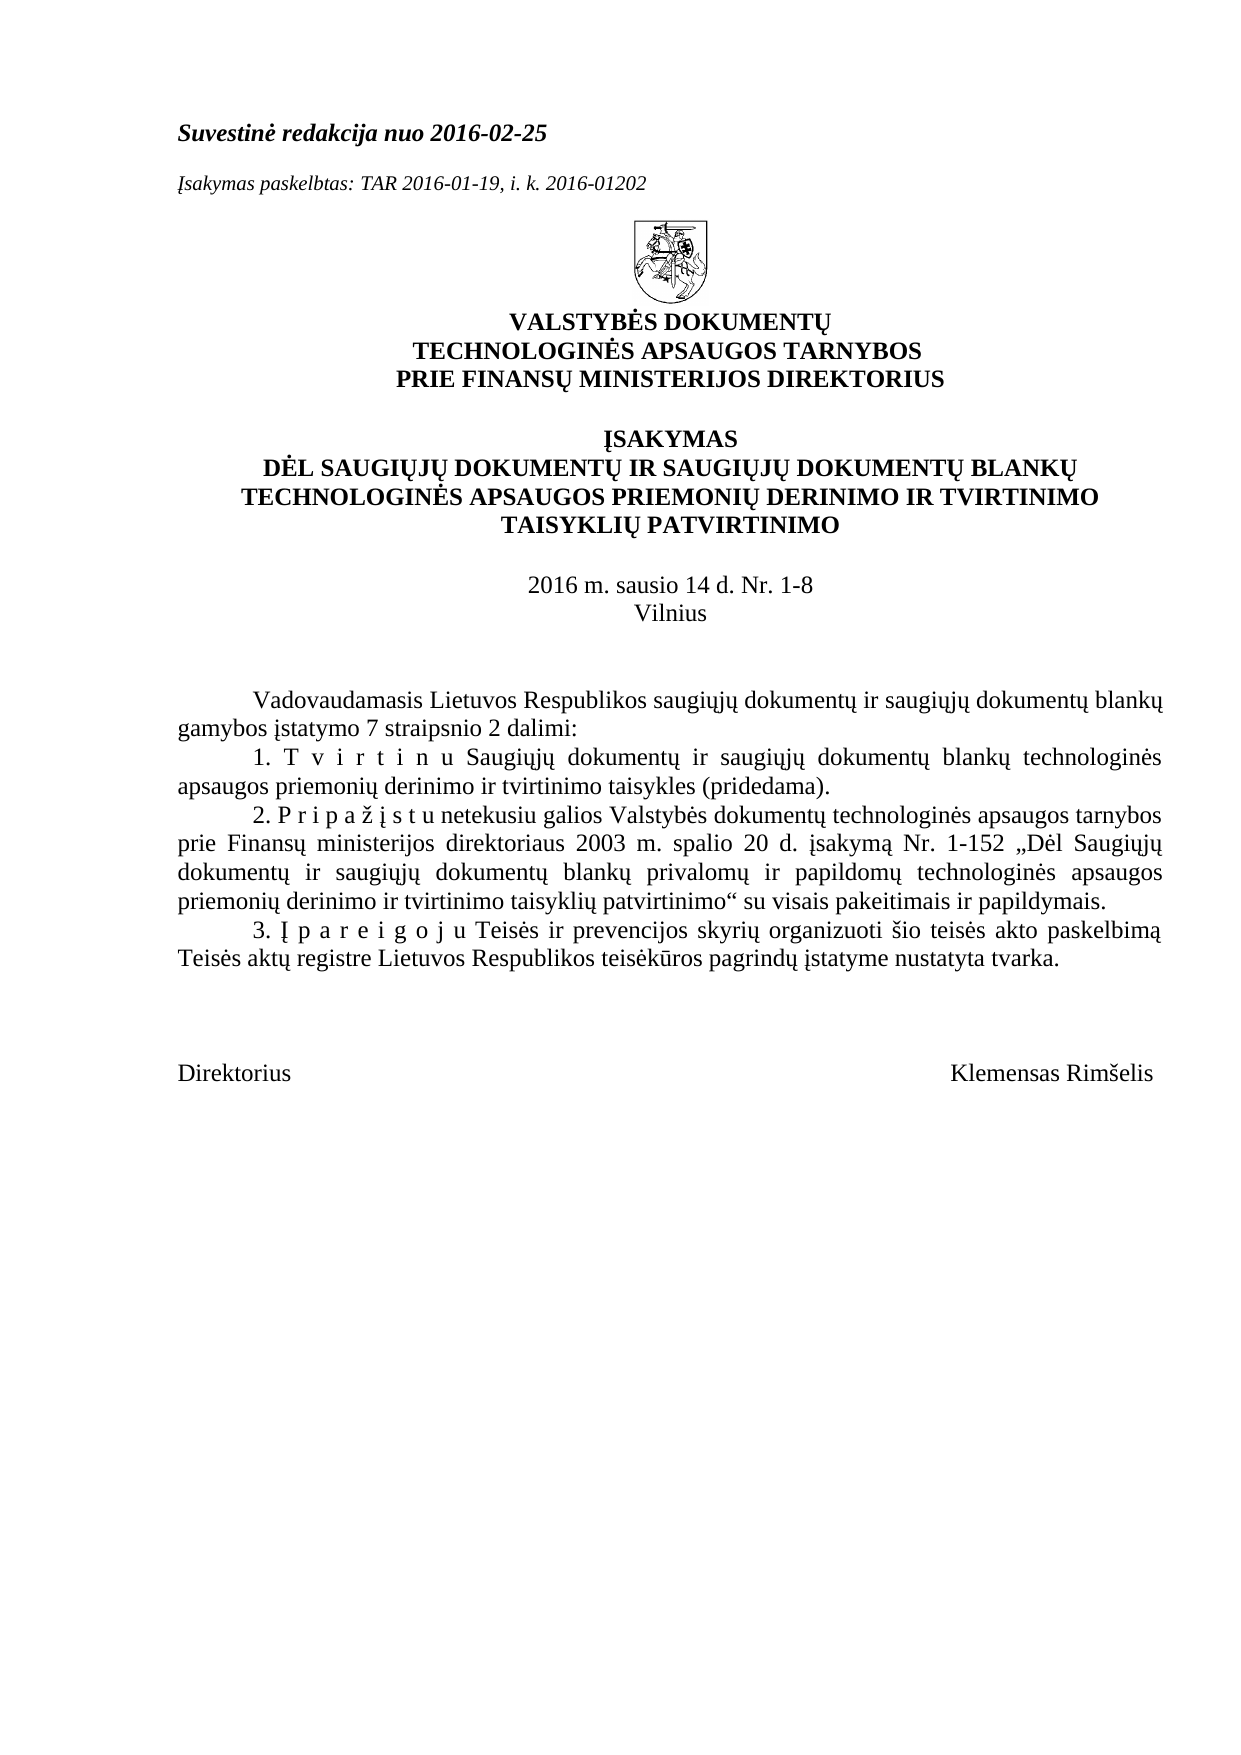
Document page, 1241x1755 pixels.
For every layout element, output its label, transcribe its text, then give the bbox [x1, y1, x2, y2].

text Vilnius [177, 598, 1163, 627]
text Vadovaudamasis Lietuvos Respublikos saugiųjų dokumentų ir saugiųjų dokumentų blankų gamybos įstatymo 7 straipsnio 2 dalimi: [177, 685, 1163, 742]
text TECHNOLOGINĖS APSAUGOS TARNYBOS [177, 336, 1163, 364]
text Direktorius Klemensas Rimšelis [177, 1058, 1163, 1087]
text Suvestinė redakcija nuo 2016-02-25 [177, 118, 1163, 147]
text Įsakymas paskelbtas: TAR 2016-01-19, i. k. 2016-01202 [177, 171, 1163, 195]
text DĖL saugiųjų dokumentų ir saugiųjų dokumentų blankų technologinės apsaugos priemonių derinimo ir tvirtinimo taisyklių patvirtinimo [177, 453, 1163, 539]
text VALSTYBĖS DOKUMENTŲ [177, 307, 1163, 336]
text 2016 m. sausio 14 d. Nr. 1-8 [177, 570, 1163, 598]
text PRIE FINANSŲ MINISTERIJOS DIREKTORIUS [177, 364, 1163, 393]
text ĮSAKYMAS [177, 424, 1163, 453]
text 2. P r i p a ž į s t u netekusiu galios Valstybės dokumentų technologinės apsaugos tarnybos prie Finansų ministerijos direktoriaus 2003 m. spalio 20 d. įsakymą Nr. 1-152 „Dėl Saugiųjų dokumentų ir saugiųjų dokumentų blankų privalomų ir papildomų technologinės apsaugos priemonių derinimo ir tvirtinimo taisyklių patvirtinimo“ su visais pakeitimais ir papildymais. [177, 800, 1163, 915]
text 3. Į p a r e i g o j u Teisės ir prevencijos skyrių organizuoti šio teisės akto paskelbimą Teisės aktų registre Lietuvos Respublikos teisėkūros pagrindų įstatyme nustatyta tvarka. [177, 915, 1163, 972]
text 1. T v i r t i n u Saugiųjų dokumentų ir saugiųjų dokumentų blankų technologinės apsaugos priemonių derinimo ir tvirtinimo taisykles (pridedama). [177, 742, 1163, 800]
